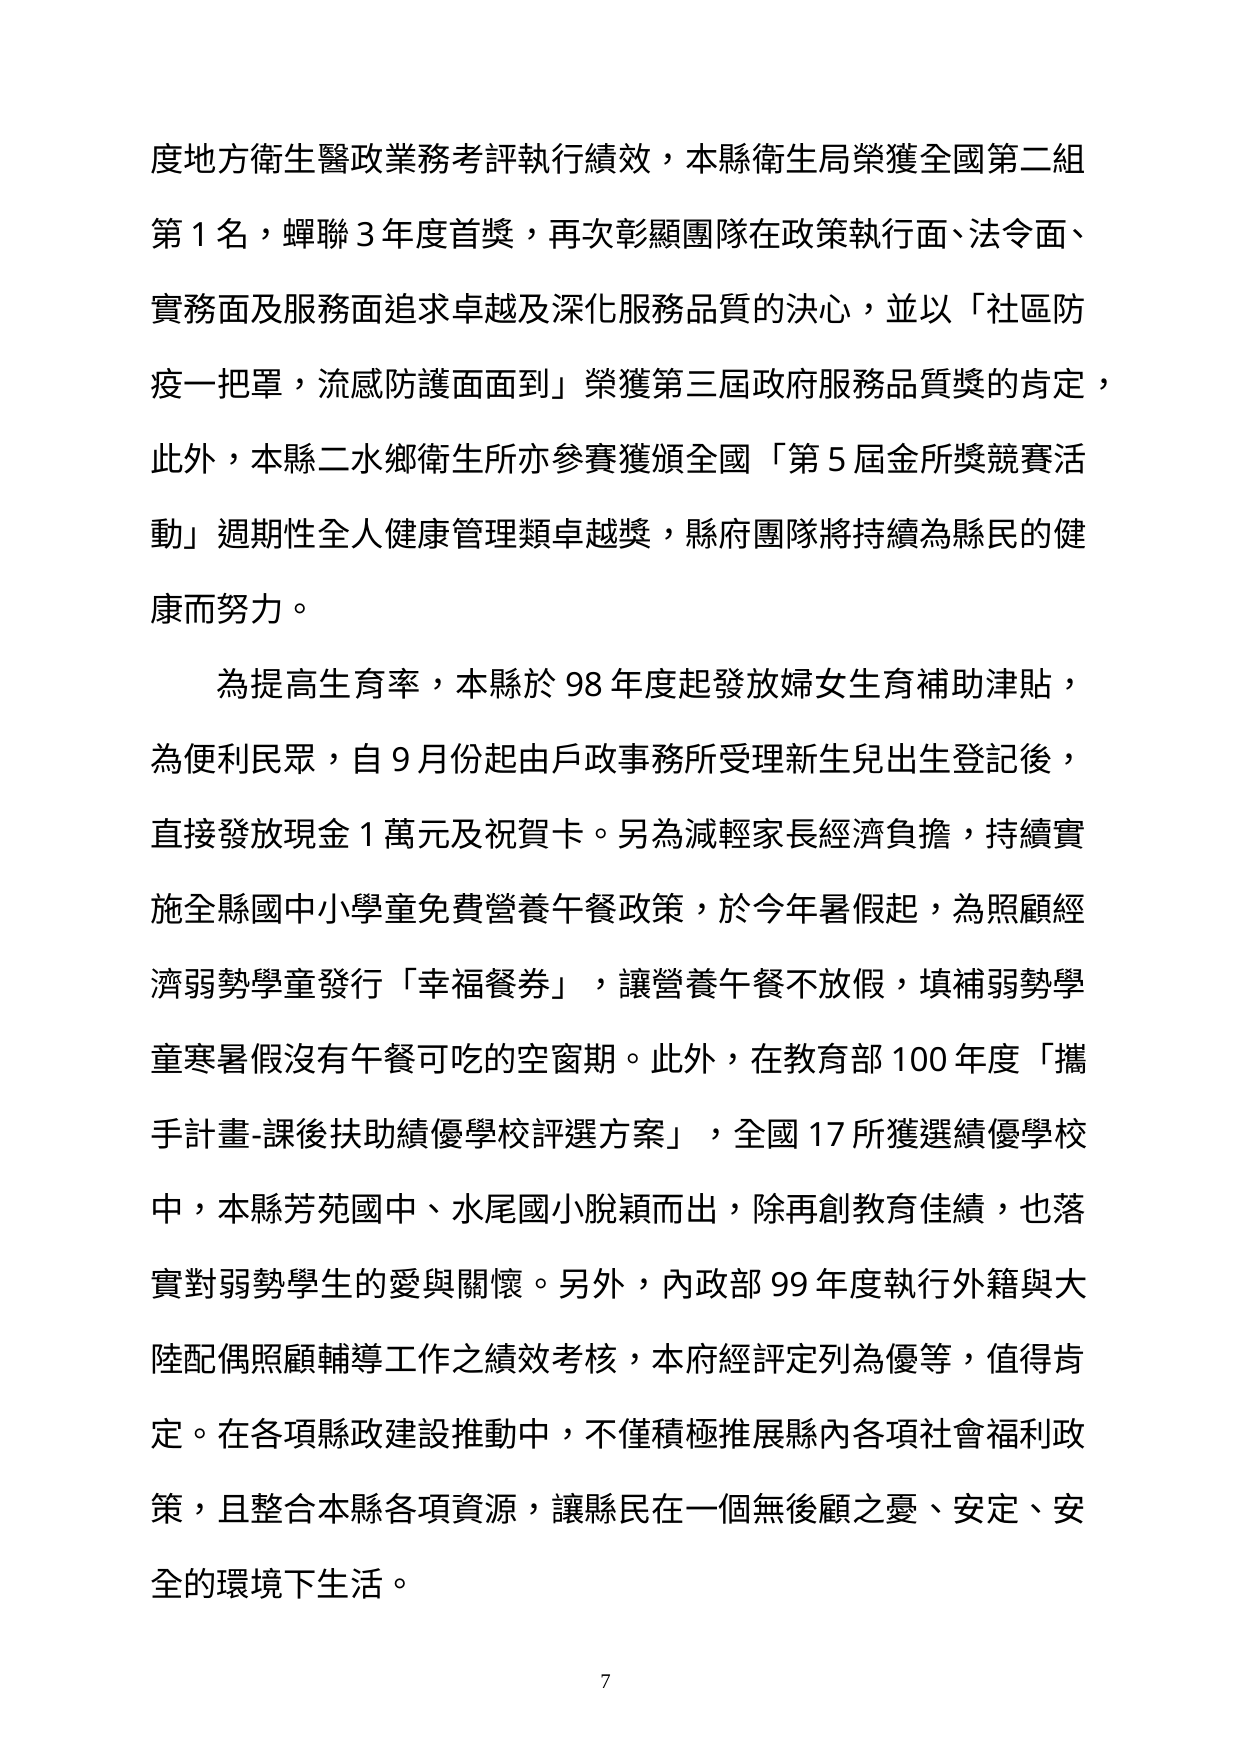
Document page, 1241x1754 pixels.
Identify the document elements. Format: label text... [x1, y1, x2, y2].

text 在醫療方面，本縣社區肝癌篩檢計畫為亞洲地區第一個成功建立的社區肝癌篩檢模式，透過腸胃科醫師下鄉，經專家評估可讓受檢者肝癌死亡率兩年降低至48％，實踐縣府守護民眾健康的承諾，並將此成功經驗與其他縣市及亞洲其他國家分享。在配合中央執行的四大癌症篩檢計畫，本府亦榮獲全國第1名。除為民眾健康把關外，同時在醫務執行上亦獲各項考評佳績，99年度地方衛生醫政業務考評執行績效，本縣衛生局榮獲全國第二組第1名，蟬聯3年度首獎，再次彰顯團隊在政策執行面、法令面、實務面及服務面追求卓越及深化服務品質的決心，並以「社區防疫一把罩，流感防護面面到」榮獲第三屆政府服務品質獎的肯定，此外，本縣二水鄉衛生所亦參賽獲頒全國「第5屆金所獎競賽活動」週期性全人健康管理類卓越獎，縣府團隊將持續為縣民的健康而努力。 [150, 120, 1087, 645]
text 為提高生育率，本縣於98年度起發放婦女生育補助津貼，為便利民眾，自9月份起由戶政事務所受理新生兒出生登記後，直接發放現金1萬元及祝賀卡。另為減輕家長經濟負擔，持續實施全縣國中小學童免費營養午餐政策，於今年暑假起，為照顧經濟弱勢學童發行「幸福餐券」，讓營養午餐不放假，填補弱勢學童寒暑假沒有午餐可吃的空窗期。此外，在教育部100年度「攜手計畫-課後扶助績優學校評選方案」，全國17所獲選績優學校中，本縣芳苑國中、水尾國小脫穎而出，除再創教育佳績，也落實對弱勢學生的愛與關懷。另外，內政部99年度執行外籍與大陸配偶照顧輔導工作之績效考核，本府經評定列為優等，值得肯定。在各項縣政建設推動中，不僅積極推展縣內各項社會福利政策，且整合本縣各項資源，讓縣民在一個無後顧之憂、安定、安全的環境下生活。 [150, 645, 1087, 1620]
